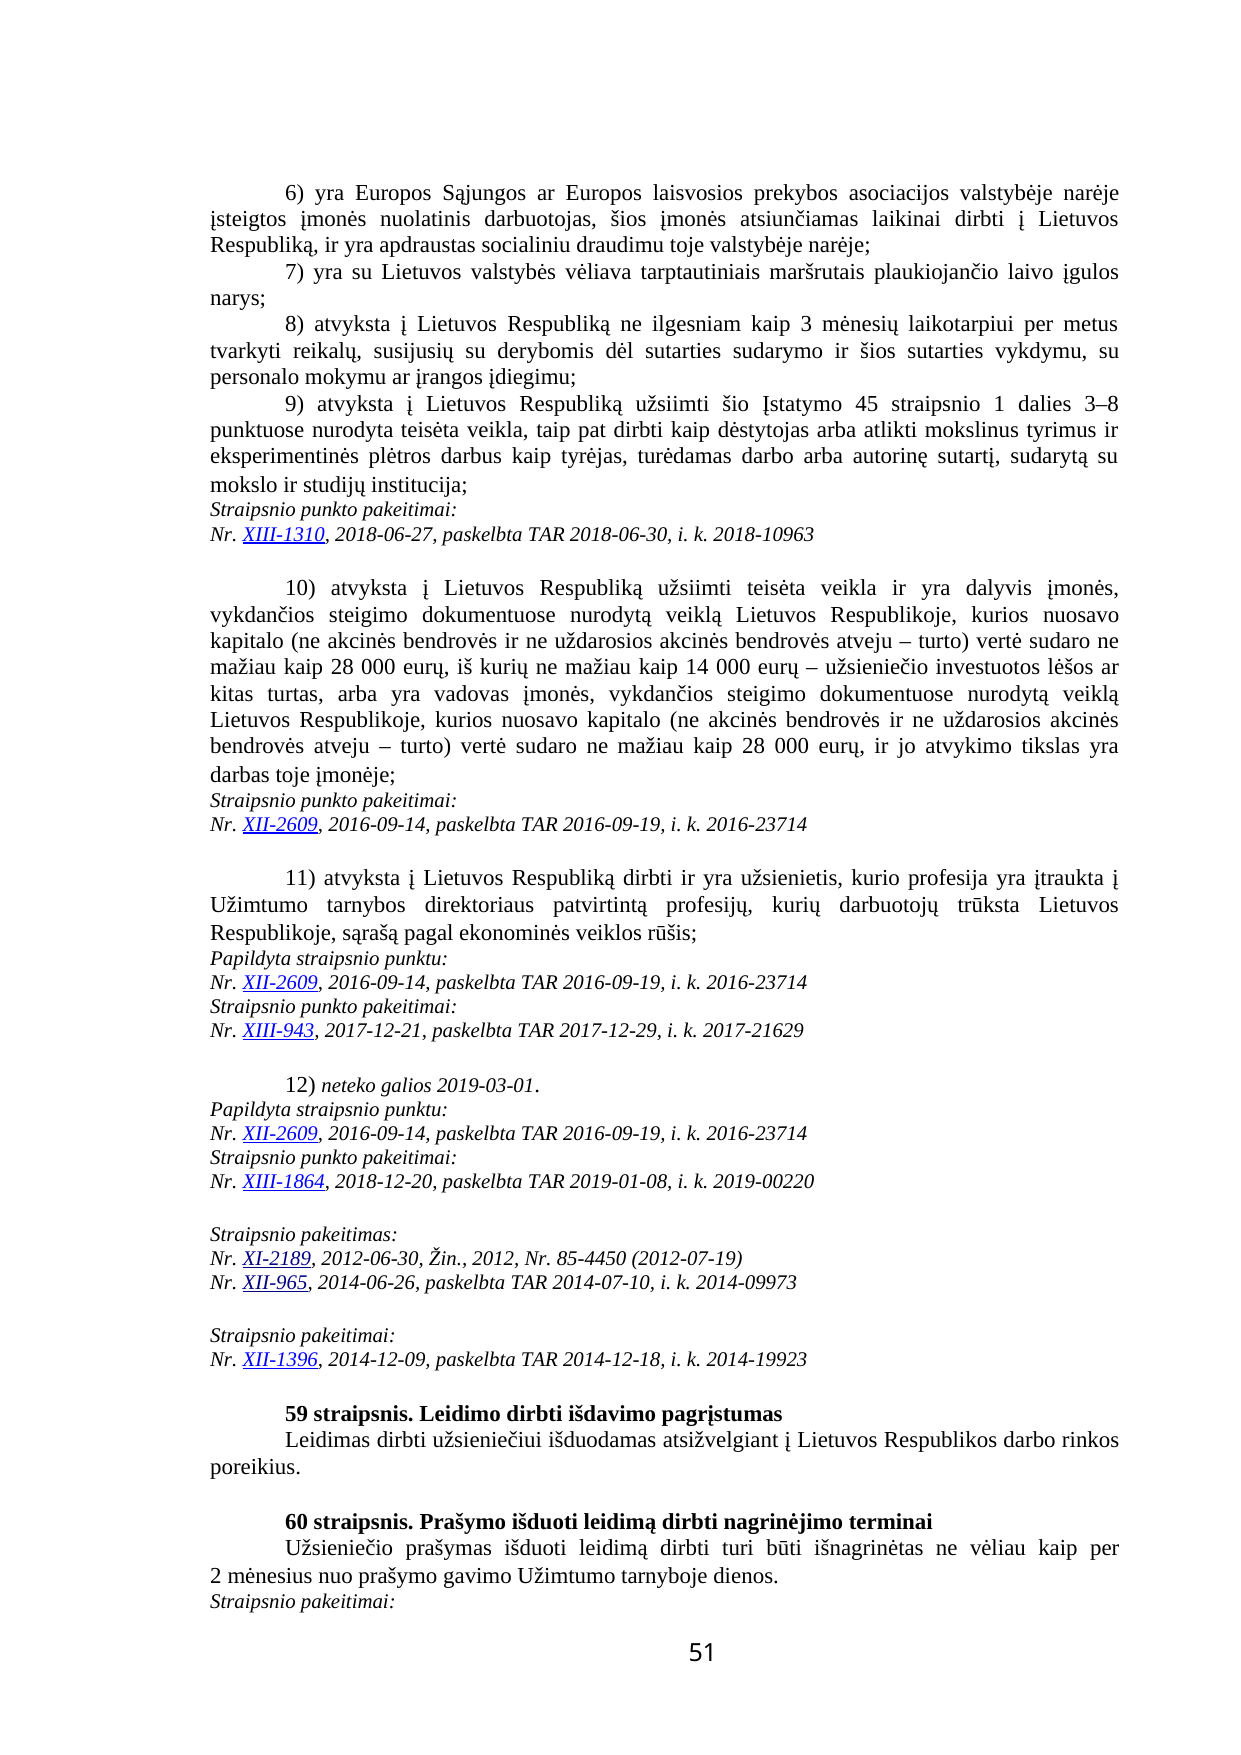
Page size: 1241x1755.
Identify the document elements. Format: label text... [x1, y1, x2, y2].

text Papildyta straipsnio punktu: [210, 946, 1120, 970]
text Straipsnio pakeitimas: [210, 1222, 1120, 1246]
text Papildyta straipsnio punktu: [210, 1097, 1120, 1121]
text 6) yra Europos Sąjungos ar Europos laisvosios prekybos asociacijos valstybėje narėje įsteigtos įmonės nuolatinis darbuotojas, šios įmonės atsiunčiamas laikinai dirbti į Lietuvos Respubliką, ir yra apdraustas socialiniu draudimu toje valstybėje narėje; [210, 179, 1120, 258]
text 9) atvyksta į Lietuvos Respubliką užsiimti šio Įstatymo 45 straipsnio 1 dalies 3–8 punktuose nurodyta teisėta veikla, taip pat dirbti kaip dėstytojas arba atlikti mokslinus tyrimus ir eksperimentinės plėtros darbus kaip tyrėjas, turėdamas darbo arba autorinę sutartį, sudarytą su mokslo ir studijų institucija; [210, 389, 1120, 497]
text Nr. XII-2609, 2016-09-14, paskelbta TAR 2016-09-19, i. k. 2016-23714 [210, 1121, 1120, 1145]
text 7) yra su Lietuvos valstybės vėliava tarptautiniais maršrutais plaukiojančio laivo įgulos narys; [210, 258, 1120, 311]
text Nr. XIII-943, 2017-12-21, paskelbta TAR 2017-12-29, i. k. 2017-21629 [210, 1018, 1120, 1042]
text 60 straipsnis. Prašymo išduoti leidimą dirbti nagrinėjimo terminai [210, 1508, 1120, 1534]
text Nr. XIII-1864, 2018-12-20, paskelbta TAR 2019-01-08, i. k. 2019-00220 [210, 1169, 1120, 1193]
text Nr. XII-2609, 2016-09-14, paskelbta TAR 2016-09-19, i. k. 2016-23714 [210, 812, 1120, 836]
text 11) atvyksta į Lietuvos Respubliką dirbti ir yra užsienietis, kurio profesija yra įtraukta į Užimtumo tarnybos direktoriaus patvirtintą profesijų, kurių darbuotojų trūksta Lietuvos Respublikoje, sąrašą pagal ekonominės veiklos rūšis; [210, 864, 1120, 946]
text Straipsnio pakeitimai: [210, 1323, 1120, 1347]
text Straipsnio punkto pakeitimai: [210, 497, 1120, 521]
text 10) atvyksta į Lietuvos Respubliką užsiimti teisėta veikla ir yra dalyvis įmonės, vykdančios steigimo dokumentuose nurodytą veiklą Lietuvos Respublikoje, kurios nuosavo kapitalo (ne akcinės bendrovės ir ne uždarosios akcinės bendrovės atveju – turto) vertė sudaro ne mažiau kaip 28 000 eurų, iš kurių ne mažiau kaip 14 000 eurų – užsieniečio investuotos lėšos ar kitas turtas, arba yra vadovas įmonės, vykdančios steigimo dokumentuose nurodytą veiklą Lietuvos Respublikoje, kurios nuosavo kapitalo (ne akcinės bendrovės ir ne uždarosios akcinės bendrovės atveju – turto) vertė sudaro ne mažiau kaip 28 000 eurų, ir jo atvykimo tikslas yra darbas toje įmonėje; [210, 574, 1120, 787]
text Nr. XII-1396, 2014-12-09, paskelbta TAR 2014-12-18, i. k. 2014-19923 [210, 1347, 1120, 1371]
text 59 straipsnis. Leidimo dirbti išdavimo pagrįstumas [210, 1400, 1120, 1426]
text Straipsnio pakeitimai: [210, 1589, 1120, 1613]
text Nr. XII-965, 2014-06-26, paskelbta TAR 2014-07-10, i. k. 2014-09973 [210, 1270, 1120, 1294]
text 8) atvyksta į Lietuvos Respubliką ne ilgesniam kaip 3 mėnesių laikotarpiui per metus tvarkyti reikalų, susijusių su derybomis dėl sutarties sudarymo ir šios sutarties vykdymu, su personalo mokymu ar įrangos įdiegimu; [210, 311, 1120, 389]
text Straipsnio punkto pakeitimai: [210, 994, 1120, 1018]
text Leidimas dirbti užsieniečiui išduodamas atsižvelgiant į Lietuvos Respublikos darbo rinkos poreikius. [210, 1426, 1120, 1479]
text Nr. XII-2609, 2016-09-14, paskelbta TAR 2016-09-19, i. k. 2016-23714 [210, 970, 1120, 994]
text Straipsnio punkto pakeitimai: [210, 787, 1120, 812]
text Straipsnio punkto pakeitimai: [210, 1145, 1120, 1169]
text Nr. XI-2189, 2012-06-30, Žin., 2012, Nr. 85-4450 (2012-07-19) [210, 1246, 1120, 1270]
text 12) neteko galios 2019-03-01. [210, 1071, 1120, 1097]
text Nr. XIII-1310, 2018-06-27, paskelbta TAR 2018-06-30, i. k. 2018-10963 [210, 521, 1120, 546]
text Užsieniečio prašymas išduoti leidimą dirbti turi būti išnagrinėtas ne vėliau kaip per 2 mėnesius nuo prašymo gavimo Užimtumo tarnyboje dienos. [210, 1534, 1120, 1589]
